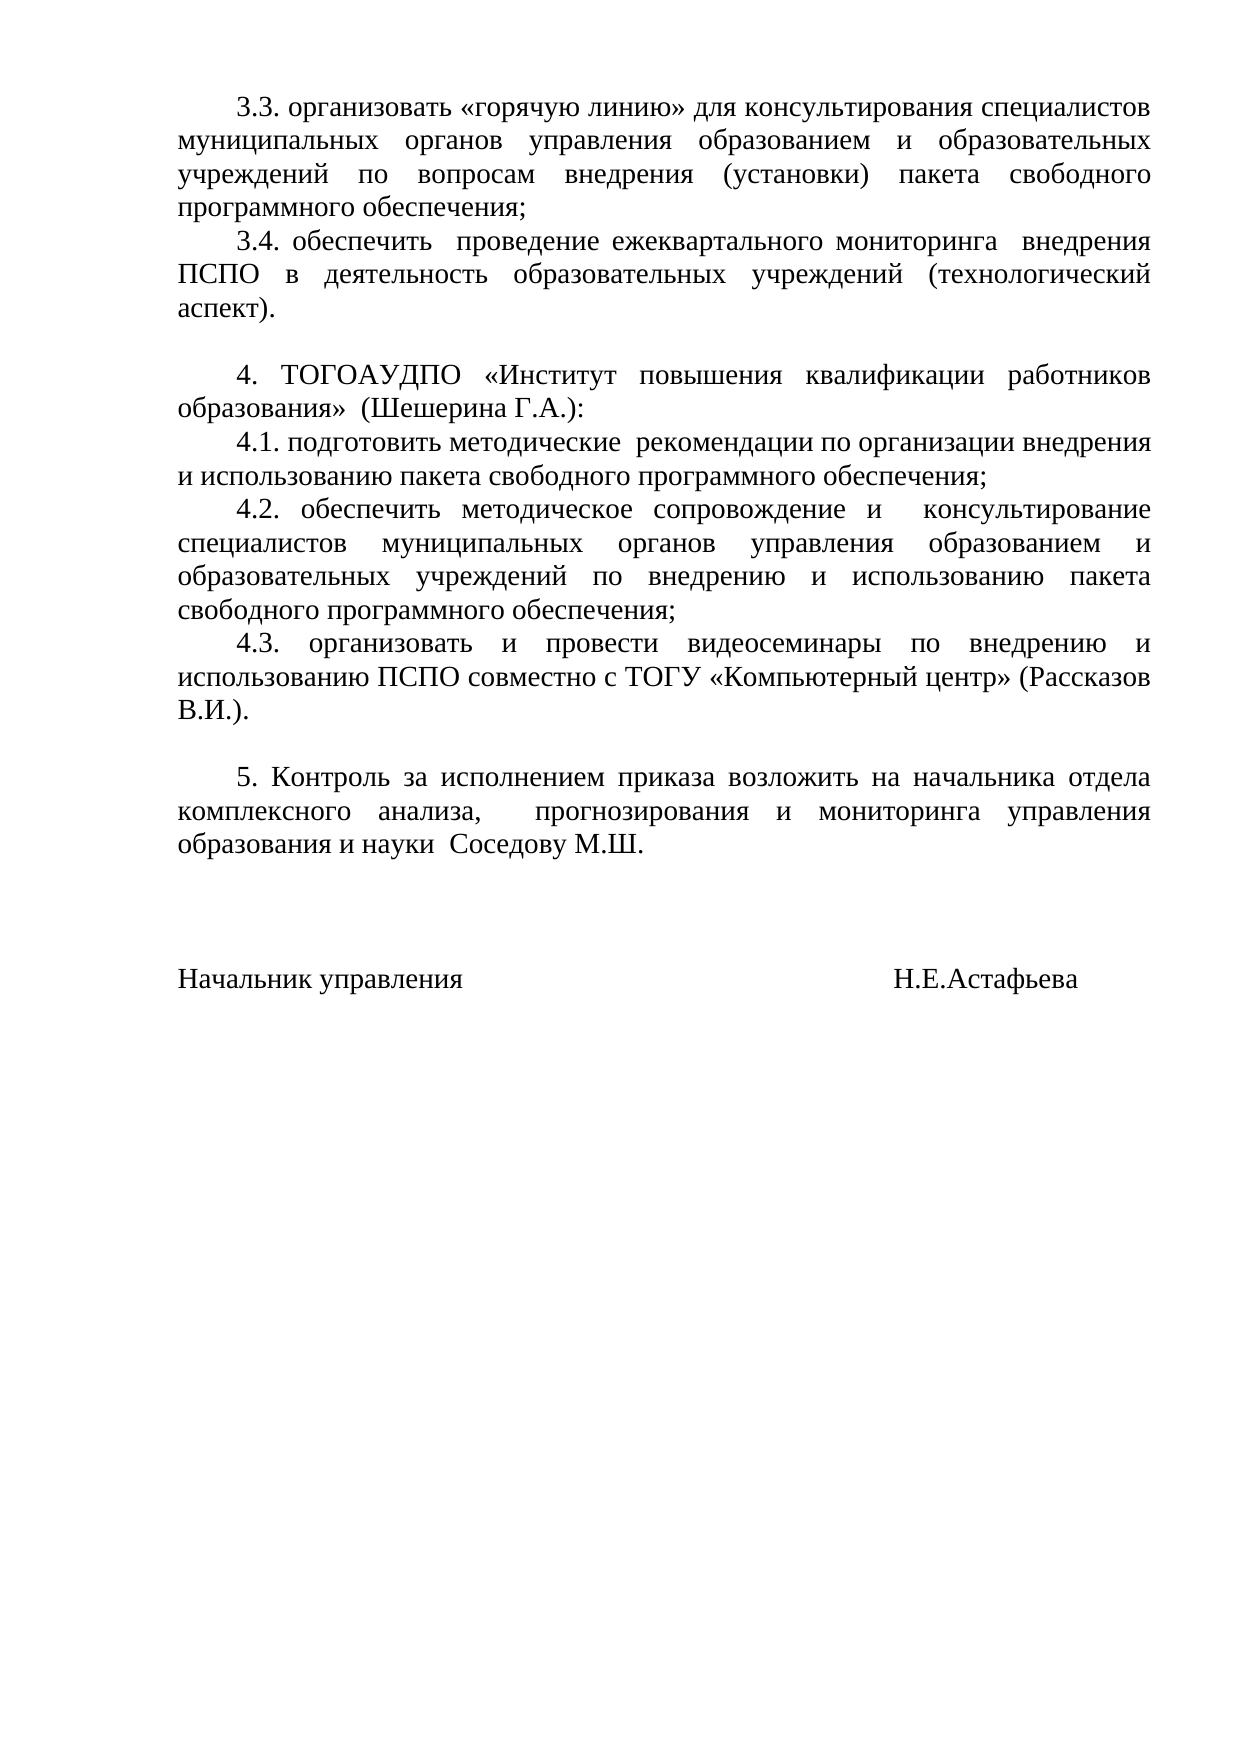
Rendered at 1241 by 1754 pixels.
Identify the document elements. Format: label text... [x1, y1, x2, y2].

text 4. ТОГОАУДПО «Институт повышения квалификации работников образования» (Шешерина Г.А.): [177, 357, 1152, 424]
text Начальник управления Н.Е.Астафьева [177, 961, 1152, 994]
text 3.3. организовать «горячую линию» для консультирования специалистов муниципальных органов управления образованием и образовательных учреждений по вопросам внедрения (установки) пакета свободного программного обеспечения; [177, 89, 1152, 223]
text 4.3. организовать и провести видеосеминары по внедрению и использованию ПСПО совместно с ТОГУ «Компьютерный центр» (Рассказов В.И.). [177, 625, 1152, 726]
text 3.4. обеспечить проведение ежеквартального мониторинга внедрения ПСПО в деятельность образовательных учреждений (технологический аспект). [177, 223, 1152, 323]
text 4.2. обеспечить методическое сопровождение и консультирование специалистов муниципальных органов управления образованием и образовательных учреждений по внедрению и использованию пакета свободного программного обеспечения; [177, 491, 1152, 625]
text 5. Контроль за исполнением приказа возложить на начальника отдела комплексного анализа, прогнозирования и мониторинга управления образования и науки Соседову М.Ш. [177, 759, 1152, 860]
text 4.1. подготовить методические рекомендации по организации внедрения и использованию пакета свободного программного обеспечения; [177, 424, 1152, 491]
